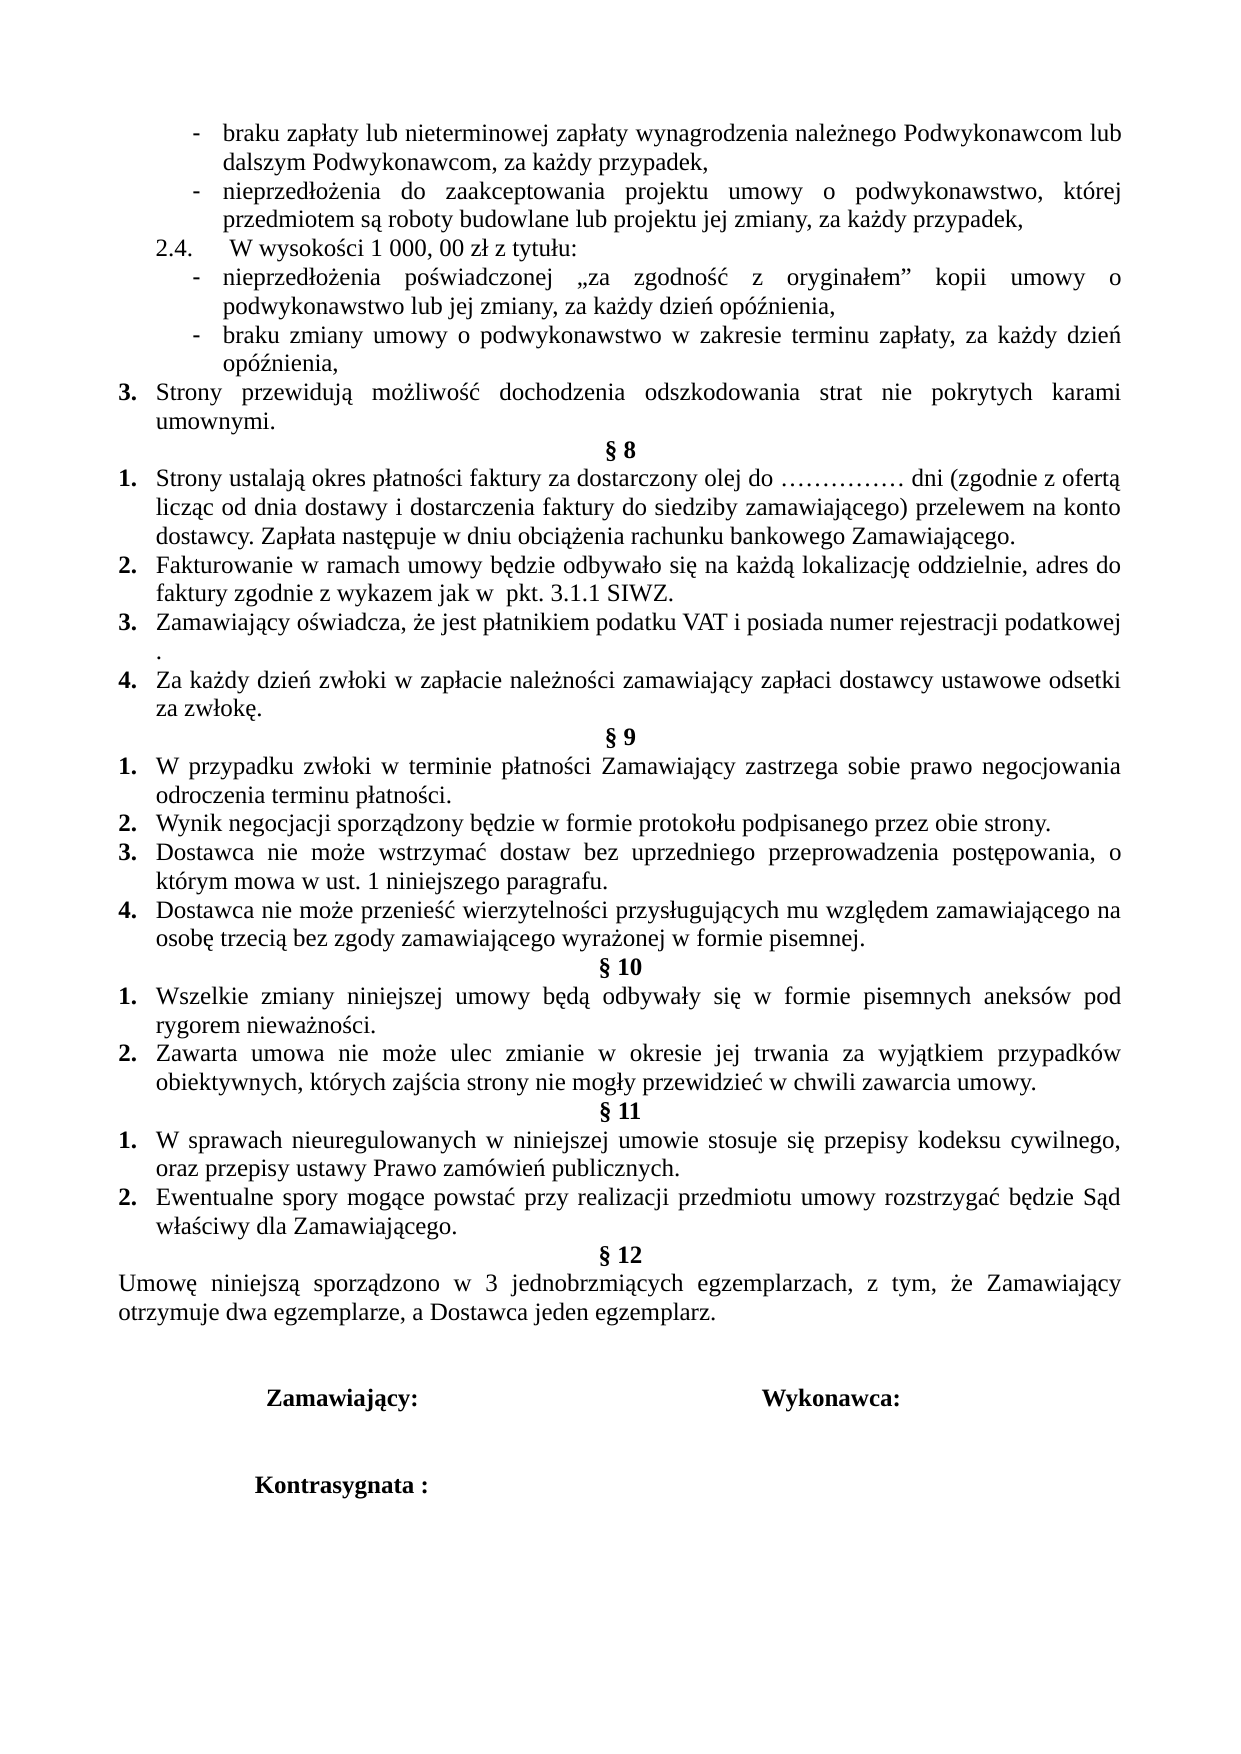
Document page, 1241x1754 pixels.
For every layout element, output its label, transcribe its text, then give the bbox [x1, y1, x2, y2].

list W wysokości 1 000, 00 zł z tytułu: [155, 233, 1122, 262]
text Umowę niniejszą sporządzono w 3 jednobrzmiących egzemplarzach, z tym, że Zamawiający otrzymuje dwa egzemplarze, a Dostawca jeden egzemplarz. [118, 1268, 1122, 1326]
list Wszelkie zmiany niniejszej umowy będą odbywały się w formie pisemnych aneksów pod rygorem nieważności. [118, 981, 1122, 1038]
list Ewentualne spory mogące powstać przy realizacji przedmiotu umowy rozstrzygać będzie Sąd właściwy dla Zamawiającego. [118, 1182, 1122, 1240]
list Dostawca nie może wstrzymać dostaw bez uprzedniego przeprowadzenia postępowania, o którym mowa w ust. 1 niniejszego paragrafu. [118, 837, 1122, 895]
list W sprawach nieuregulowanych w niniejszej umowie stosuje się przepisy kodeksu cywilnego, oraz przepisy ustawy Prawo zamówień publicznych. [118, 1125, 1122, 1182]
text § 8 [118, 435, 1122, 463]
list Dostawca nie może przenieść wierzytelności przysługujących mu względem zamawiającego na osobę trzecią bez zgody zamawiającego wyrażonej w formie pisemnej. [118, 895, 1122, 952]
list Strony przewidują możliwość dochodzenia odszkodowania strat nie pokrytych karami umownymi. [118, 377, 1122, 435]
text § 11 [118, 1096, 1122, 1125]
list Strony ustalają okres płatności faktury za dostarczony olej do …………… dni (zgodnie z ofertą licząc od dnia dostawy i dostarczenia faktury do siedziby zamawiającego) przelewem na konto dostawcy. Zapłata następuje w dniu obciążenia rachunku bankowego Zamawiającego. [118, 463, 1122, 550]
text Kontrasygnata : [118, 1470, 1122, 1498]
text § 12 [118, 1240, 1122, 1268]
list Zamawiający oświadcza, że jest płatnikiem podatku VAT i posiada numer rejestracji podatkowej . [118, 607, 1122, 665]
list braku zmiany umowy o podwykonawstwo w zakresie terminu zapłaty, za każdy dzień opóźnienia, [192, 320, 1122, 377]
text § 9 [118, 722, 1122, 751]
list W przypadku zwłoki w terminie płatności Zamawiający zastrzega sobie prawo negocjowania odroczenia terminu płatności. [118, 751, 1122, 808]
text Zamawiający: Wykonawca: [118, 1383, 1122, 1412]
list Fakturowanie w ramach umowy będzie odbywało się na każdą lokalizację oddzielnie, adres do faktury zgodnie z wykazem jak w pkt. 3.1.1 SIWZ. [118, 550, 1122, 607]
list Zawarta umowa nie może ulec zmianie w okresie jej trwania za wyjątkiem przypadków obiektywnych, których zajścia strony nie mogły przewidzieć w chwili zawarcia umowy. [118, 1038, 1122, 1096]
list nieprzedłożenia do zaakceptowania projektu umowy o podwykonawstwo, której przedmiotem są roboty budowlane lub projektu jej zmiany, za każdy przypadek, [192, 176, 1122, 233]
list Wynik negocjacji sporządzony będzie w formie protokołu podpisanego przez obie strony. [118, 808, 1122, 837]
text § 10 [118, 952, 1122, 981]
list Za każdy dzień zwłoki w zapłacie należności zamawiający zapłaci dostawcy ustawowe odsetki za zwłokę. [118, 665, 1122, 722]
list nieprzedłożenia poświadczonej „za zgodność z oryginałem” kopii umowy o podwykonawstwo lub jej zmiany, za każdy dzień opóźnienia, [192, 262, 1122, 320]
list braku zapłaty lub nieterminowej zapłaty wynagrodzenia należnego Podwykonawcom lub dalszym Podwykonawcom, za każdy przypadek, [192, 118, 1122, 176]
